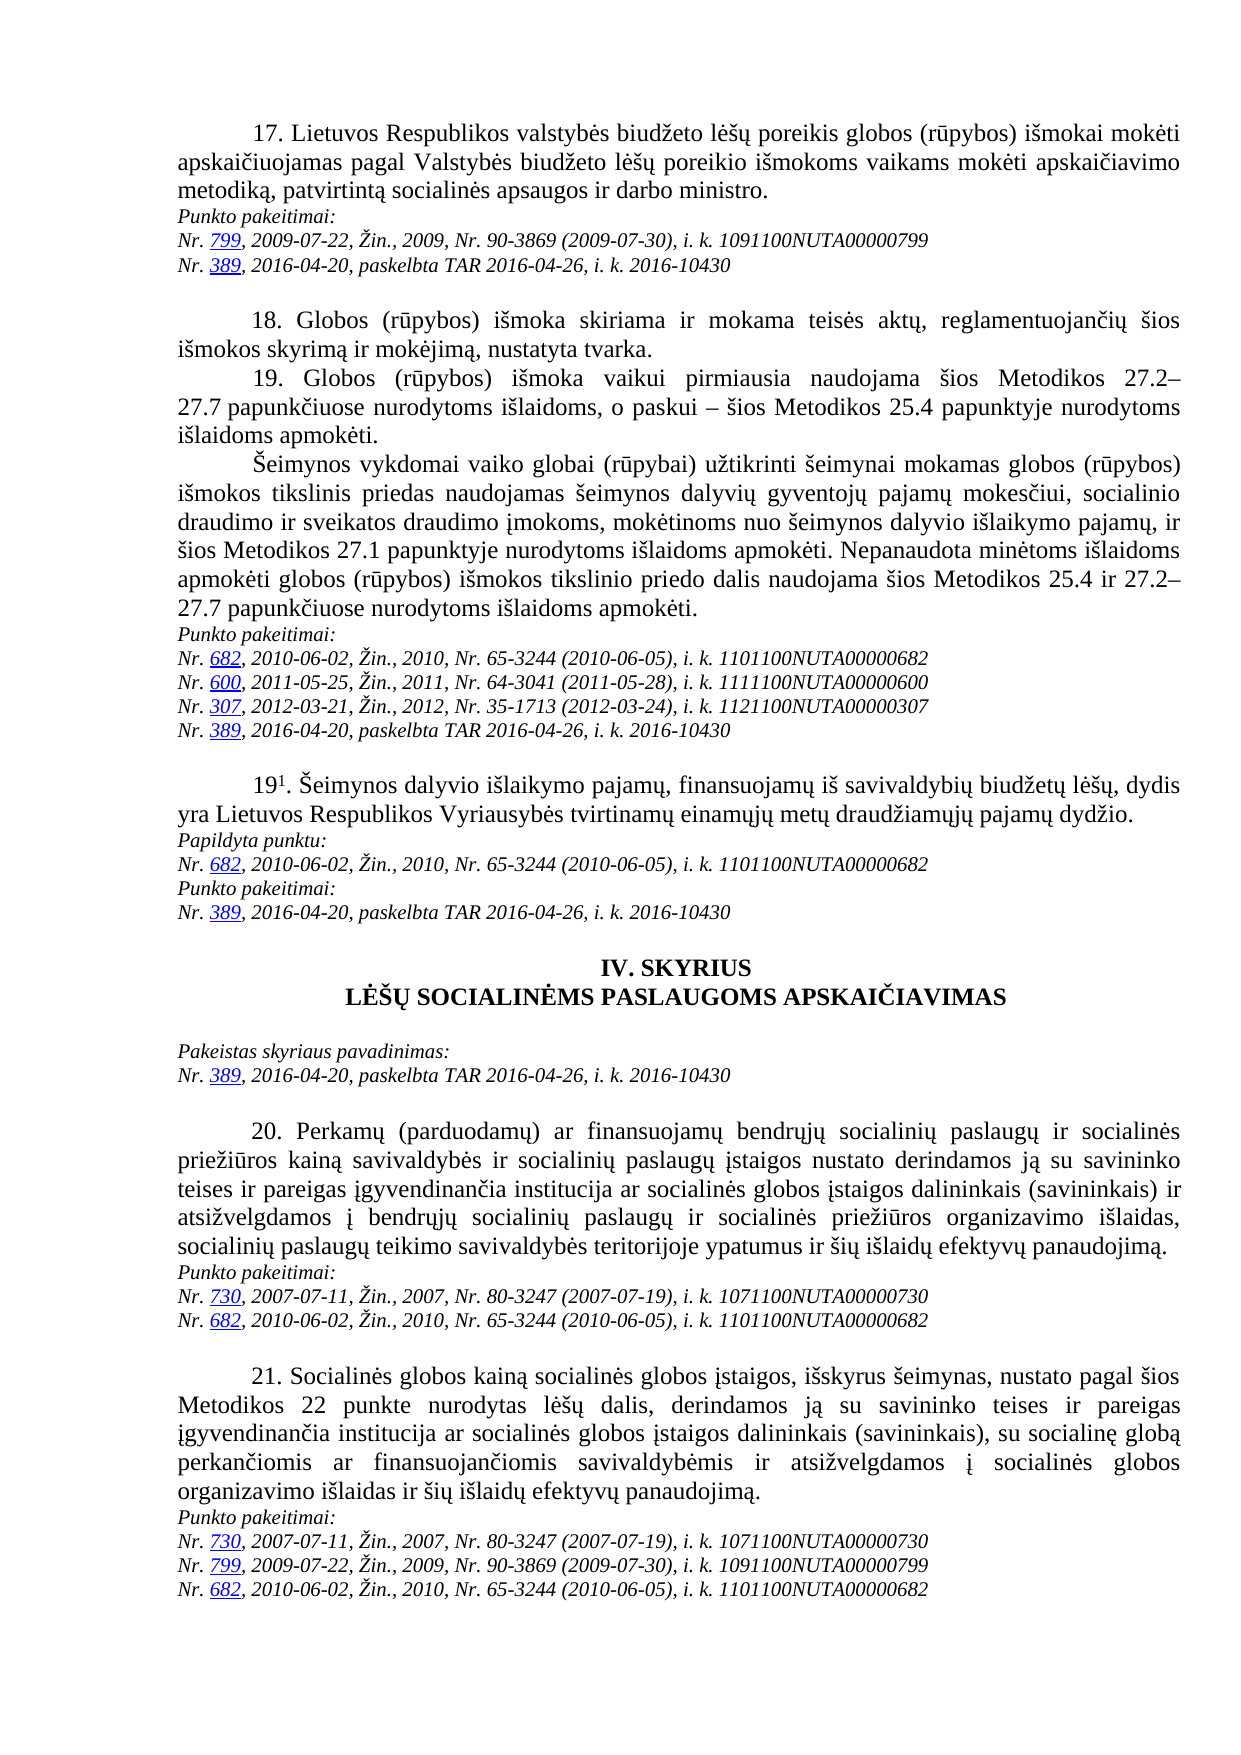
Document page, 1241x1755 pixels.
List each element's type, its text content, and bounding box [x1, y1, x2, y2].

text Punkto pakeitimai: [177, 876, 1181, 900]
text 191. Šeimynos dalyvio išlaikymo pajamų, finansuojamų iš savivaldybių biudžetų lėšų, dydis yra Lietuvos Respublikos Vyriausybės tvirtinamų einamųjų metų draudžiamųjų pajamų dydžio. [177, 771, 1181, 828]
text Nr. 730, 2007-07-11, Žin., 2007, Nr. 80-3247 (2007-07-19), i. k. 1071100NUTA00000730 [177, 1284, 1181, 1308]
text Punkto pakeitimai: [177, 1260, 1181, 1284]
text Nr. 682, 2010-06-02, Žin., 2010, Nr. 65-3244 (2010-06-05), i. k. 1101100NUTA00000682 [177, 1308, 1181, 1332]
text 20. Perkamų (parduodamų) ar finansuojamų bendrųjų socialinių paslaugų ir socialinės priežiūros kainą savivaldybės ir socialinių paslaugų įstaigos nustato derindamos ją su savininko teises ir pareigas įgyvendinančia institucija ar socialinės globos įstaigos dalininkais (savininkais) ir atsižvelgdamos į bendrųjų socialinių paslaugų ir socialinės priežiūros organizavimo išlaidas, socialinių paslaugų teikimo savivaldybės teritorijoje ypatumus ir šių išlaidų efektyvų panaudojimą. [177, 1116, 1181, 1260]
text Nr. 389, 2016-04-20, paskelbta TAR 2016-04-26, i. k. 2016-10430 [177, 1063, 1181, 1087]
text 19. Globos (rūpybos) išmoka vaikui pirmiausia naudojama šios Metodikos 27.2–27.7 papunkčiuose nurodytoms išlaidoms, o paskui – šios Metodikos 25.4 papunktyje nurodytoms išlaidoms apmokėti. [177, 363, 1181, 449]
text Nr. 682, 2010-06-02, Žin., 2010, Nr. 65-3244 (2010-06-05), i. k. 1101100NUTA00000682 [177, 852, 1181, 876]
text Nr. 799, 2009-07-22, Žin., 2009, Nr. 90-3869 (2009-07-30), i. k. 1091100NUTA00000799 [177, 1553, 1181, 1577]
text IV. SKYRIUS LĖŠŲ SOCIALINĖMS PASLAUGOMS APSKAIČIAVIMAS [177, 953, 1181, 1011]
text Pakeistas skyriaus pavadinimas: [177, 1039, 1181, 1063]
text Nr. 682, 2010-06-02, Žin., 2010, Nr. 65-3244 (2010-06-05), i. k. 1101100NUTA00000682 [177, 646, 1181, 670]
text Nr. 389, 2016-04-20, paskelbta TAR 2016-04-26, i. k. 2016-10430 [177, 718, 1181, 742]
text 17. Lietuvos Respublikos valstybės biudžeto lėšų poreikis globos (rūpybos) išmokai mokėti apskaičiuojamas pagal Valstybės biudžeto lėšų poreikio išmokoms vaikams mokėti apskaičiavimo metodiką, patvirtintą socialinės apsaugos ir darbo ministro. [177, 118, 1181, 204]
text Punkto pakeitimai: [177, 622, 1181, 646]
text Nr. 730, 2007-07-11, Žin., 2007, Nr. 80-3247 (2007-07-19), i. k. 1071100NUTA00000730 [177, 1529, 1181, 1553]
text Nr. 799, 2009-07-22, Žin., 2009, Nr. 90-3869 (2009-07-30), i. k. 1091100NUTA00000799 [177, 228, 1181, 252]
text Papildyta punktu: [177, 828, 1181, 852]
text Nr. 389, 2016-04-20, paskelbta TAR 2016-04-26, i. k. 2016-10430 [177, 252, 1181, 277]
text Nr. 600, 2011-05-25, Žin., 2011, Nr. 64-3041 (2011-05-28), i. k. 1111100NUTA00000600 [177, 670, 1181, 694]
text 21. Socialinės globos kainą socialinės globos įstaigos, išskyrus šeimynas, nustato pagal šios Metodikos 22 punkte nurodytas lėšų dalis, derindamos ją su savininko teises ir pareigas įgyvendinančia institucija ar socialinės globos įstaigos dalininkais (savininkais), su socialinę globą perkančiomis ar finansuojančiomis savivaldybėmis ir atsižvelgdamos į socialinės globos organizavimo išlaidas ir šių išlaidų efektyvų panaudojimą. [177, 1361, 1181, 1505]
text Punkto pakeitimai: [177, 1505, 1181, 1529]
text Nr. 682, 2010-06-02, Žin., 2010, Nr. 65-3244 (2010-06-05), i. k. 1101100NUTA00000682 [177, 1577, 1181, 1601]
text Punkto pakeitimai: [177, 204, 1181, 228]
text 18. Globos (rūpybos) išmoka skiriama ir mokama teisės aktų, reglamentuojančių šios išmokos skyrimą ir mokėjimą, nustatyta tvarka. [177, 305, 1181, 363]
text Nr. 389, 2016-04-20, paskelbta TAR 2016-04-26, i. k. 2016-10430 [177, 900, 1181, 924]
text Šeimynos vykdomai vaiko globai (rūpybai) užtikrinti šeimynai mokamas globos (rūpybos) išmokos tikslinis priedas naudojamas šeimynos dalyvių gyventojų pajamų mokesčiui, socialinio draudimo ir sveikatos draudimo įmokoms, mokėtinoms nuo šeimynos dalyvio išlaikymo pajamų, ir šios Metodikos 27.1 papunktyje nurodytoms išlaidoms apmokėti. Nepanaudota minėtoms išlaidoms apmokėti globos (rūpybos) išmokos tikslinio priedo dalis naudojama šios Metodikos 25.4 ir 27.2–27.7 papunkčiuose nurodytoms išlaidoms apmokėti. [177, 449, 1181, 622]
text Nr. 307, 2012-03-21, Žin., 2012, Nr. 35-1713 (2012-03-24), i. k. 1121100NUTA00000307 [177, 694, 1181, 718]
